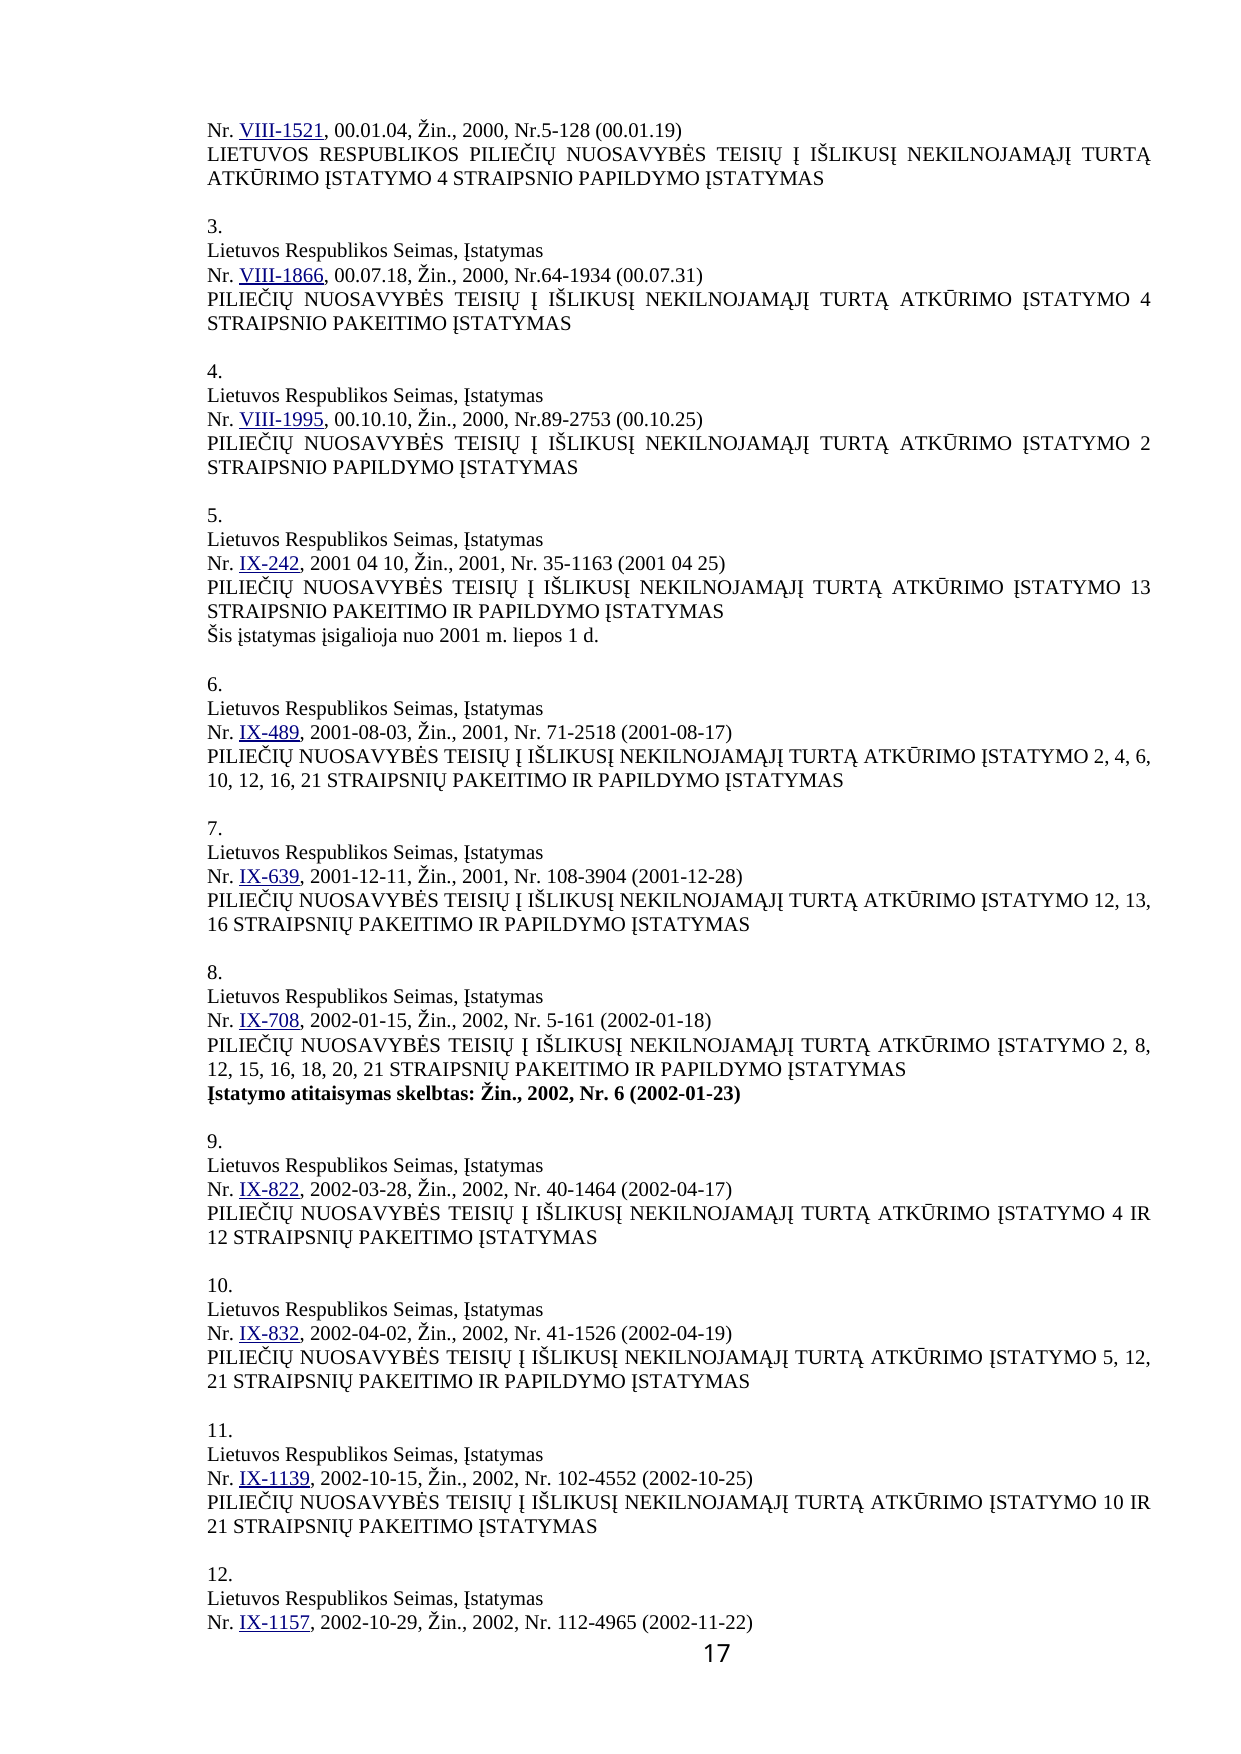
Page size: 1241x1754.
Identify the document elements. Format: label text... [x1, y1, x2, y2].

text 11. [207, 1417, 1152, 1442]
text 8. [207, 960, 1152, 984]
text LIETUVOS RESPUBLIKOS PILIEČIŲ NUOSAVYBĖS TEISIŲ Į IŠLIKUSĮ NEKILNOJAMĄJĮ TURTĄ ATKŪRIMO ĮSTATYMO 4 STRAIPSNIO PAPILDYMO ĮSTATYMAS [207, 142, 1152, 190]
text Lietuvos Respublikos Seimas, Įstatymas [207, 383, 1152, 407]
text Lietuvos Respublikos Seimas, Įstatymas [207, 1442, 1152, 1466]
text Nr. IX-1139, 2002-10-15, Žin., 2002, Nr. 102-4552 (2002-10-25) [207, 1466, 1152, 1490]
text Nr. VIII-1521, 00.01.04, Žin., 2000, Nr.5-128 (00.01.19) [207, 118, 1152, 142]
text Įstatymo atitaisymas skelbtas: Žin., 2002, Nr. 6 (2002-01-23) [207, 1081, 1152, 1105]
text Šis įstatymas įsigalioja nuo 2001 m. liepos 1 d. [207, 623, 1152, 647]
text 12. [207, 1562, 1152, 1586]
text Lietuvos Respublikos Seimas, Įstatymas [207, 840, 1152, 864]
text PILIEČIŲ NUOSAVYBĖS TEISIŲ Į IŠLIKUSĮ NEKILNOJAMĄJĮ TURTĄ ATKŪRIMO ĮSTATYMO 12, 13, 16 STRAIPSNIŲ PAKEITIMO IR PAPILDYMO ĮSTATYMAS [207, 888, 1152, 936]
text Nr. IX-489, 2001-08-03, Žin., 2001, Nr. 71-2518 (2001-08-17) [207, 720, 1152, 744]
text Lietuvos Respublikos Seimas, Įstatymas [207, 984, 1152, 1008]
text Lietuvos Respublikos Seimas, Įstatymas [207, 1586, 1152, 1610]
text Nr. IX-639, 2001-12-11, Žin., 2001, Nr. 108-3904 (2001-12-28) [207, 864, 1152, 888]
text Nr. IX-242, 2001 04 10, Žin., 2001, Nr. 35-1163 (2001 04 25) [207, 551, 1152, 575]
text Nr. IX-708, 2002-01-15, Žin., 2002, Nr. 5-161 (2002-01-18) [207, 1008, 1152, 1032]
text PILIEČIŲ NUOSAVYBĖS TEISIŲ Į IŠLIKUSĮ NEKILNOJAMĄJĮ TURTĄ ATKŪRIMO ĮSTATYMO 13 STRAIPSNIO PAKEITIMO IR PAPILDYMO ĮSTATYMAS [207, 575, 1152, 623]
text Lietuvos Respublikos Seimas, Įstatymas [207, 1297, 1152, 1321]
text Lietuvos Respublikos Seimas, Įstatymas [207, 1153, 1152, 1177]
text PILIEČIŲ NUOSAVYBĖS TEISIŲ Į IŠLIKUSĮ NEKILNOJAMĄJĮ TURTĄ ATKŪRIMO ĮSTATYMO 2 STRAIPSNIO PAPILDYMO ĮSTATYMAS [207, 431, 1152, 479]
text 4. [207, 359, 1152, 383]
text PILIEČIŲ NUOSAVYBĖS TEISIŲ Į IŠLIKUSĮ NEKILNOJAMĄJĮ TURTĄ ATKŪRIMO ĮSTATYMO 2, 4, 6, 10, 12, 16, 21 STRAIPSNIŲ PAKEITIMO IR PAPILDYMO ĮSTATYMAS [207, 744, 1152, 792]
text PILIEČIŲ NUOSAVYBĖS TEISIŲ Į IŠLIKUSĮ NEKILNOJAMĄJĮ TURTĄ ATKŪRIMO ĮSTATYMO 2, 8, 12, 15, 16, 18, 20, 21 STRAIPSNIŲ PAKEITIMO IR PAPILDYMO ĮSTATYMAS [207, 1032, 1152, 1081]
text 9. [207, 1129, 1152, 1153]
text Lietuvos Respublikos Seimas, Įstatymas [207, 527, 1152, 551]
text Nr. IX-832, 2002-04-02, Žin., 2002, Nr. 41-1526 (2002-04-19) [207, 1321, 1152, 1345]
text 10. [207, 1273, 1152, 1297]
text Nr. VIII-1866, 00.07.18, Žin., 2000, Nr.64-1934 (00.07.31) [207, 262, 1152, 287]
text Lietuvos Respublikos Seimas, Įstatymas [207, 696, 1152, 720]
text 7. [207, 816, 1152, 840]
text Nr. IX-1157, 2002-10-29, Žin., 2002, Nr. 112-4965 (2002-11-22) [207, 1610, 1152, 1634]
text 5. [207, 503, 1152, 527]
text Nr. VIII-1995, 00.10.10, Žin., 2000, Nr.89-2753 (00.10.25) [207, 407, 1152, 431]
text Nr. IX-822, 2002-03-28, Žin., 2002, Nr. 40-1464 (2002-04-17) [207, 1177, 1152, 1201]
text PILIEČIŲ NUOSAVYBĖS TEISIŲ Į IŠLIKUSĮ NEKILNOJAMĄJĮ TURTĄ ATKŪRIMO ĮSTATYMO 4 STRAIPSNIO PAKEITIMO ĮSTATYMAS [207, 287, 1152, 335]
text Lietuvos Respublikos Seimas, Įstatymas [207, 238, 1152, 262]
text PILIEČIŲ NUOSAVYBĖS TEISIŲ Į IŠLIKUSĮ NEKILNOJAMĄJĮ TURTĄ ATKŪRIMO ĮSTATYMO 4 IR 12 STRAIPSNIŲ PAKEITIMO ĮSTATYMAS [207, 1201, 1152, 1249]
text 3. [207, 214, 1152, 238]
text PILIEČIŲ NUOSAVYBĖS TEISIŲ Į IŠLIKUSĮ NEKILNOJAMĄJĮ TURTĄ ATKŪRIMO ĮSTATYMO 5, 12, 21 STRAIPSNIŲ PAKEITIMO IR PAPILDYMO ĮSTATYMAS [207, 1345, 1152, 1393]
text 6. [207, 672, 1152, 696]
text PILIEČIŲ NUOSAVYBĖS TEISIŲ Į IŠLIKUSĮ NEKILNOJAMĄJĮ TURTĄ ATKŪRIMO ĮSTATYMO 10 IR 21 STRAIPSNIŲ PAKEITIMO ĮSTATYMAS [207, 1490, 1152, 1538]
